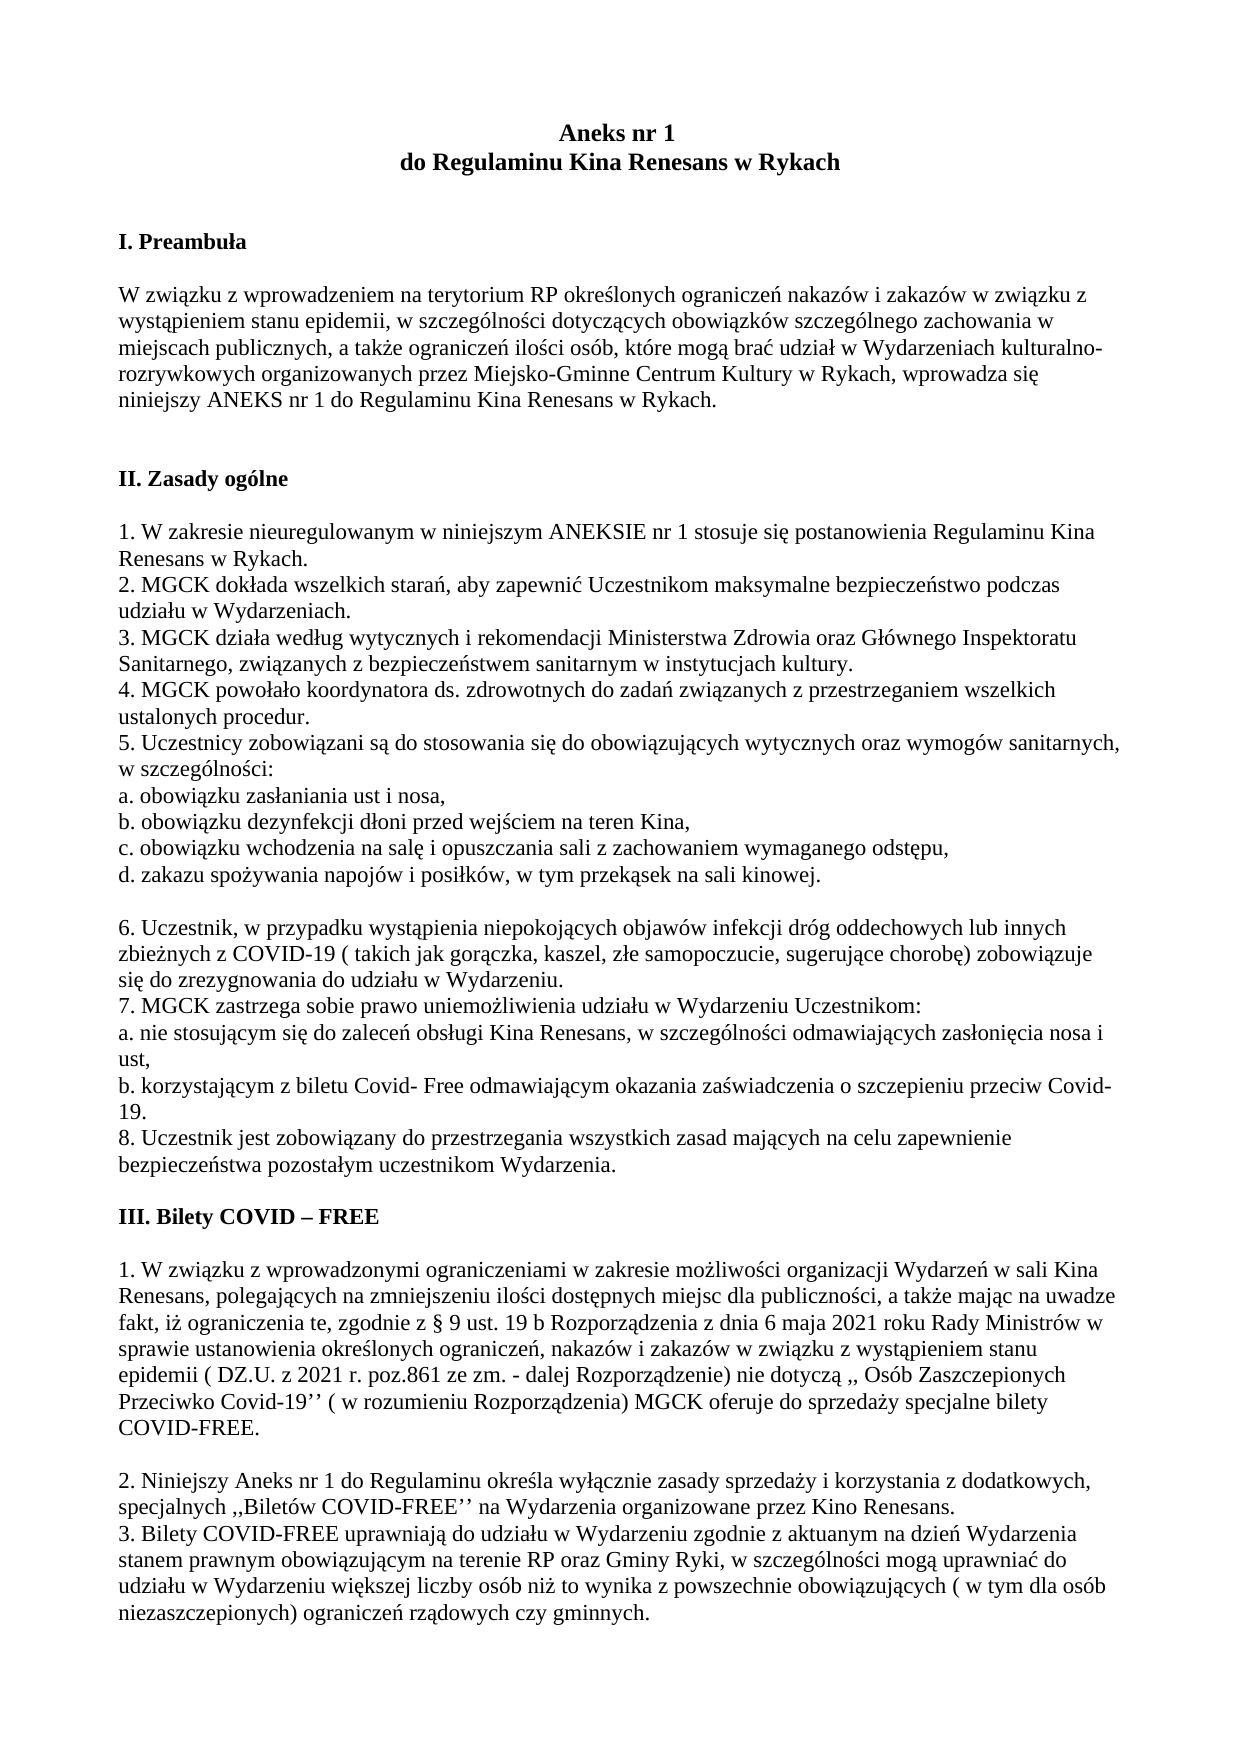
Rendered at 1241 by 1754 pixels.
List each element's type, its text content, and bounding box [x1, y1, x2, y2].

text 3. MGCK działa według wytycznych i rekomendacji Ministerstwa Zdrowia oraz Głównego Inspektoratu Sanitarnego, związanych z bezpieczeństwem sanitarnym w instytucjach kultury. [118, 624, 1122, 676]
text c. obowiązku wchodzenia na salę i opuszczania sali z zachowaniem wymaganego odstępu, [118, 834, 1122, 861]
text II. Zasady ogólne [118, 466, 1122, 492]
text a. nie stosującym się do zaleceń obsługi Kina Renesans, w szczególności odmawiających zasłonięcia nosa i ust, [118, 1019, 1122, 1072]
text 8. Uczestnik jest zobowiązany do przestrzegania wszystkich zasad mających na celu zapewnienie bezpieczeństwa pozostałym uczestnikom Wydarzenia. [118, 1124, 1122, 1177]
text b. korzystającym z biletu Covid- Free odmawiającym okazania zaświadczenia o szczepieniu przeciw Covid-19. [118, 1072, 1122, 1124]
text III. Bilety COVID – FREE [118, 1203, 1122, 1230]
text 6. Uczestnik, w przypadku wystąpienia niepokojących objawów infekcji dróg oddechowych lub innych zbieżnych z COVID-19 ( takich jak gorączka, kaszel, złe samopoczucie, sugerujące chorobę) zobowiązuje się do zrezygnowania do udziału w Wydarzeniu. [118, 913, 1122, 993]
text 5. Uczestnicy zobowiązani są do stosowania się do obowiązujących wytycznych oraz wymogów sanitarnych, w szczególności: [118, 729, 1122, 782]
text 1. W zakresie nieuregulowanym w niniejszym ANEKSIE nr 1 stosuje się postanowienia Regulaminu Kina Renesans w Rykach. [118, 518, 1122, 571]
text 1. W związku z wprowadzonymi ograniczeniami w zakresie możliwości organizacji Wydarzeń w sali Kina Renesans, polegających na zmniejszeniu ilości dostępnych miejsc dla publiczności, a także mając na uwadze fakt, iż ograniczenia te, zgodnie z § 9 ust. 19 b Rozporządzenia z dnia 6 maja 2021 roku Rady Ministrów w sprawie ustanowienia określonych ograniczeń, nakazów i zakazów w związku z wystąpieniem stanu epidemii ( DZ.U. z 2021 r. poz.861 ze zm. - dalej Rozporządzenie) nie dotyczą ,, Osób Zaszczepionych Przeciwko Covid-19’’ ( w rozumieniu Rozporządzenia) MGCK oferuje do sprzedaży specjalne bilety COVID-FREE. [118, 1256, 1122, 1441]
text Aneks nr 1 [118, 118, 1122, 147]
text 2. Niniejszy Aneks nr 1 do Regulaminu określa wyłącznie zasady sprzedaży i korzystania z dodatkowych, specjalnych ,,Biletów COVID-FREE’’ na Wydarzenia organizowane przez Kino Renesans. [118, 1467, 1122, 1520]
text I. Preambuła [118, 228, 1122, 255]
text 2. MGCK dokłada wszelkich starań, aby zapewnić Uczestnikom maksymalne bezpieczeństwo podczas udziału w Wydarzeniach. [118, 571, 1122, 624]
text b. obowiązku dezynfekcji dłoni przed wejściem na teren Kina, [118, 808, 1122, 834]
text do Regulaminu Kina Renesans w Rykach [118, 147, 1122, 176]
text 4. MGCK powołało koordynatora ds. zdrowotnych do zadań związanych z przestrzeganiem wszelkich ustalonych procedur. [118, 676, 1122, 729]
text a. obowiązku zasłaniania ust i nosa, [118, 782, 1122, 808]
text d. zakazu spożywania napojów i posiłków, w tym przekąsek na sali kinowej. [118, 861, 1122, 887]
text 3. Bilety COVID-FREE uprawniają do udziału w Wydarzeniu zgodnie z aktuanym na dzień Wydarzenia stanem prawnym obowiązującym na terenie RP oraz Gminy Ryki, w szczególności mogą uprawniać do udziału w Wydarzeniu większej liczby osób niż to wynika z powszechnie obowiązujących ( w tym dla osób niezaszczepionych) ograniczeń rządowych czy gminnych. [118, 1520, 1122, 1625]
text W związku z wprowadzeniem na terytorium RP określonych ograniczeń nakazów i zakazów w związku z wystąpieniem stanu epidemii, w szczególności dotyczących obowiązków szczególnego zachowania w miejscach publicznych, a także ograniczeń ilości osób, które mogą brać udział w Wydarzeniach kulturalno- rozrywkowych organizowanych przez Miejsko-Gminne Centrum Kultury w Rykach, wprowadza się niniejszy ANEKS nr 1 do Regulaminu Kina Renesans w Rykach. [118, 281, 1122, 413]
text 7. MGCK zastrzega sobie prawo uniemożliwienia udziału w Wydarzeniu Uczestnikom: [118, 993, 1122, 1019]
